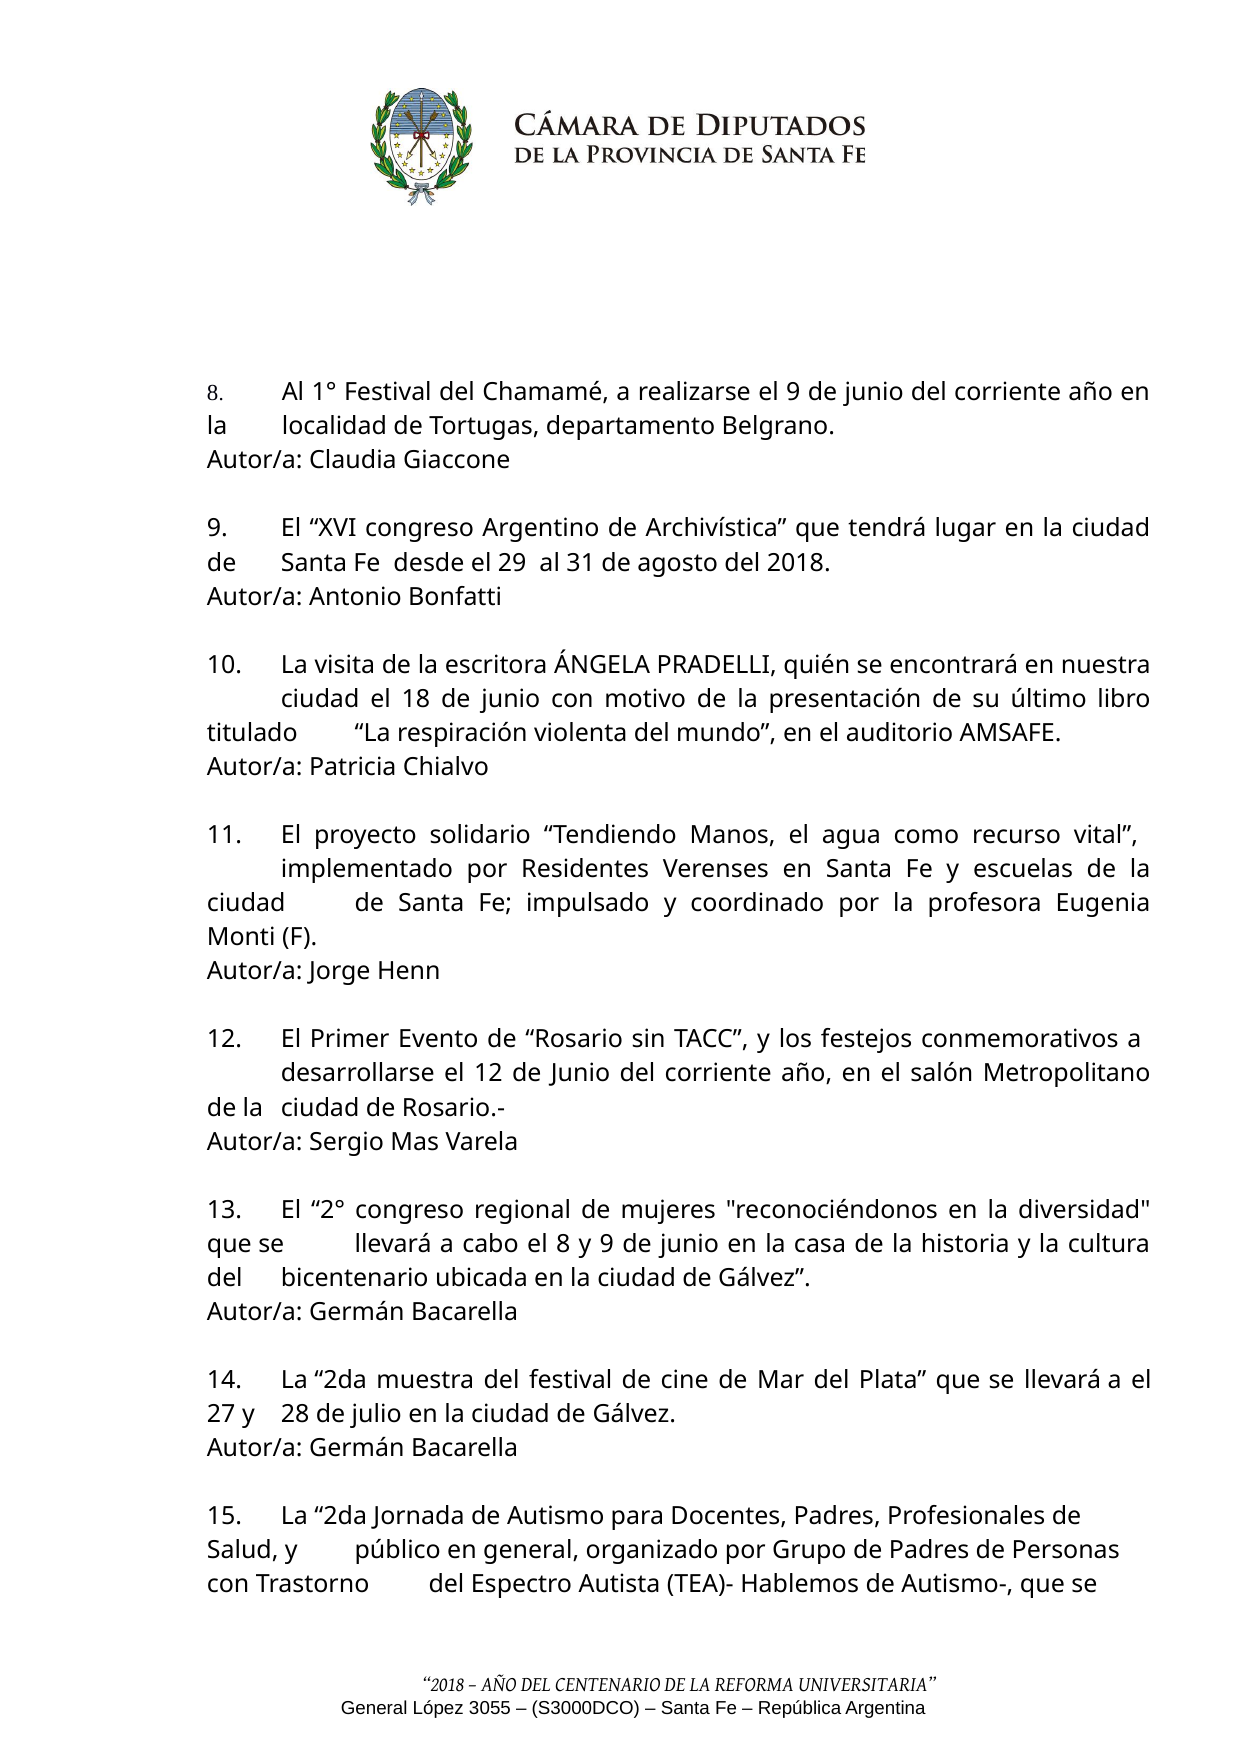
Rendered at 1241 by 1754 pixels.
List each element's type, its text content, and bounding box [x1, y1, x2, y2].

text Autor/a: Patricia Chialvo [207, 748, 1152, 783]
picture [370, 88, 866, 210]
text Autor/a: Germán Bacarella [207, 1430, 1152, 1464]
text Autor/a: Germán Bacarella [207, 1293, 1152, 1328]
text 9. El “XVI congreso Argentino de Archivística” que tendrá lugar en la ciudad de Santa Fe desde el 29 al 31 de agosto del 2018. [207, 510, 1152, 578]
text 11. El proyecto solidario “Tendiendo Manos, el agua como recurso vital”, implementado por Residentes Verenses en Santa Fe y escuelas de la ciudad de Santa Fe; impulsado y coordinado por la profesora Eugenia Monti (F). [207, 817, 1152, 953]
text 15. La “2da Jornada de Autismo para Docentes, Padres, Profesionales de Salud, y público en general, organizado por Grupo de Padres de Personas con Trastorno del Espectro Autista (TEA)- Hablemos de Autismo-, que se [207, 1464, 1152, 1600]
text 14. La “2da muestra del festival de cine de Mar del Plata” que se llevará a el 27 y 28 de julio en la ciudad de Gálvez. [207, 1362, 1152, 1430]
text 10. La visita de la escritora ÁNGELA PRADELLI, quién se encontrará en nuestra ciudad el 18 de junio con motivo de la presentación de su último libro titulado “La respiración violenta del mundo”, en el auditorio AMSAFE. [207, 646, 1152, 748]
text 13. El “2° congreso regional de mujeres "reconociéndonos en la diversidad" que se llevará a cabo el 8 y 9 de junio en la casa de la historia y la cultura del bicentenario ubicada en la ciudad de Gálvez”. [207, 1191, 1152, 1293]
text Autor/a: Claudia Giaccone [207, 442, 1152, 476]
text Autor/a: Antonio Bonfatti [207, 578, 1152, 612]
text 12. El Primer Evento de “Rosario sin TACC”, y los festejos conmemorativos a desarrollarse el 12 de Junio del corriente año, en el salón Metropolitano de la ciudad de Rosario.- [207, 1021, 1152, 1123]
text Autor/a: Sergio Mas Varela [207, 1123, 1152, 1157]
list Al 1° Festival del Chamamé, a realizarse el 9 de junio del corriente año en la localidad de Tortugas, departamento Belgrano. [207, 374, 1152, 442]
text Autor/a: Jorge Henn [207, 953, 1152, 987]
